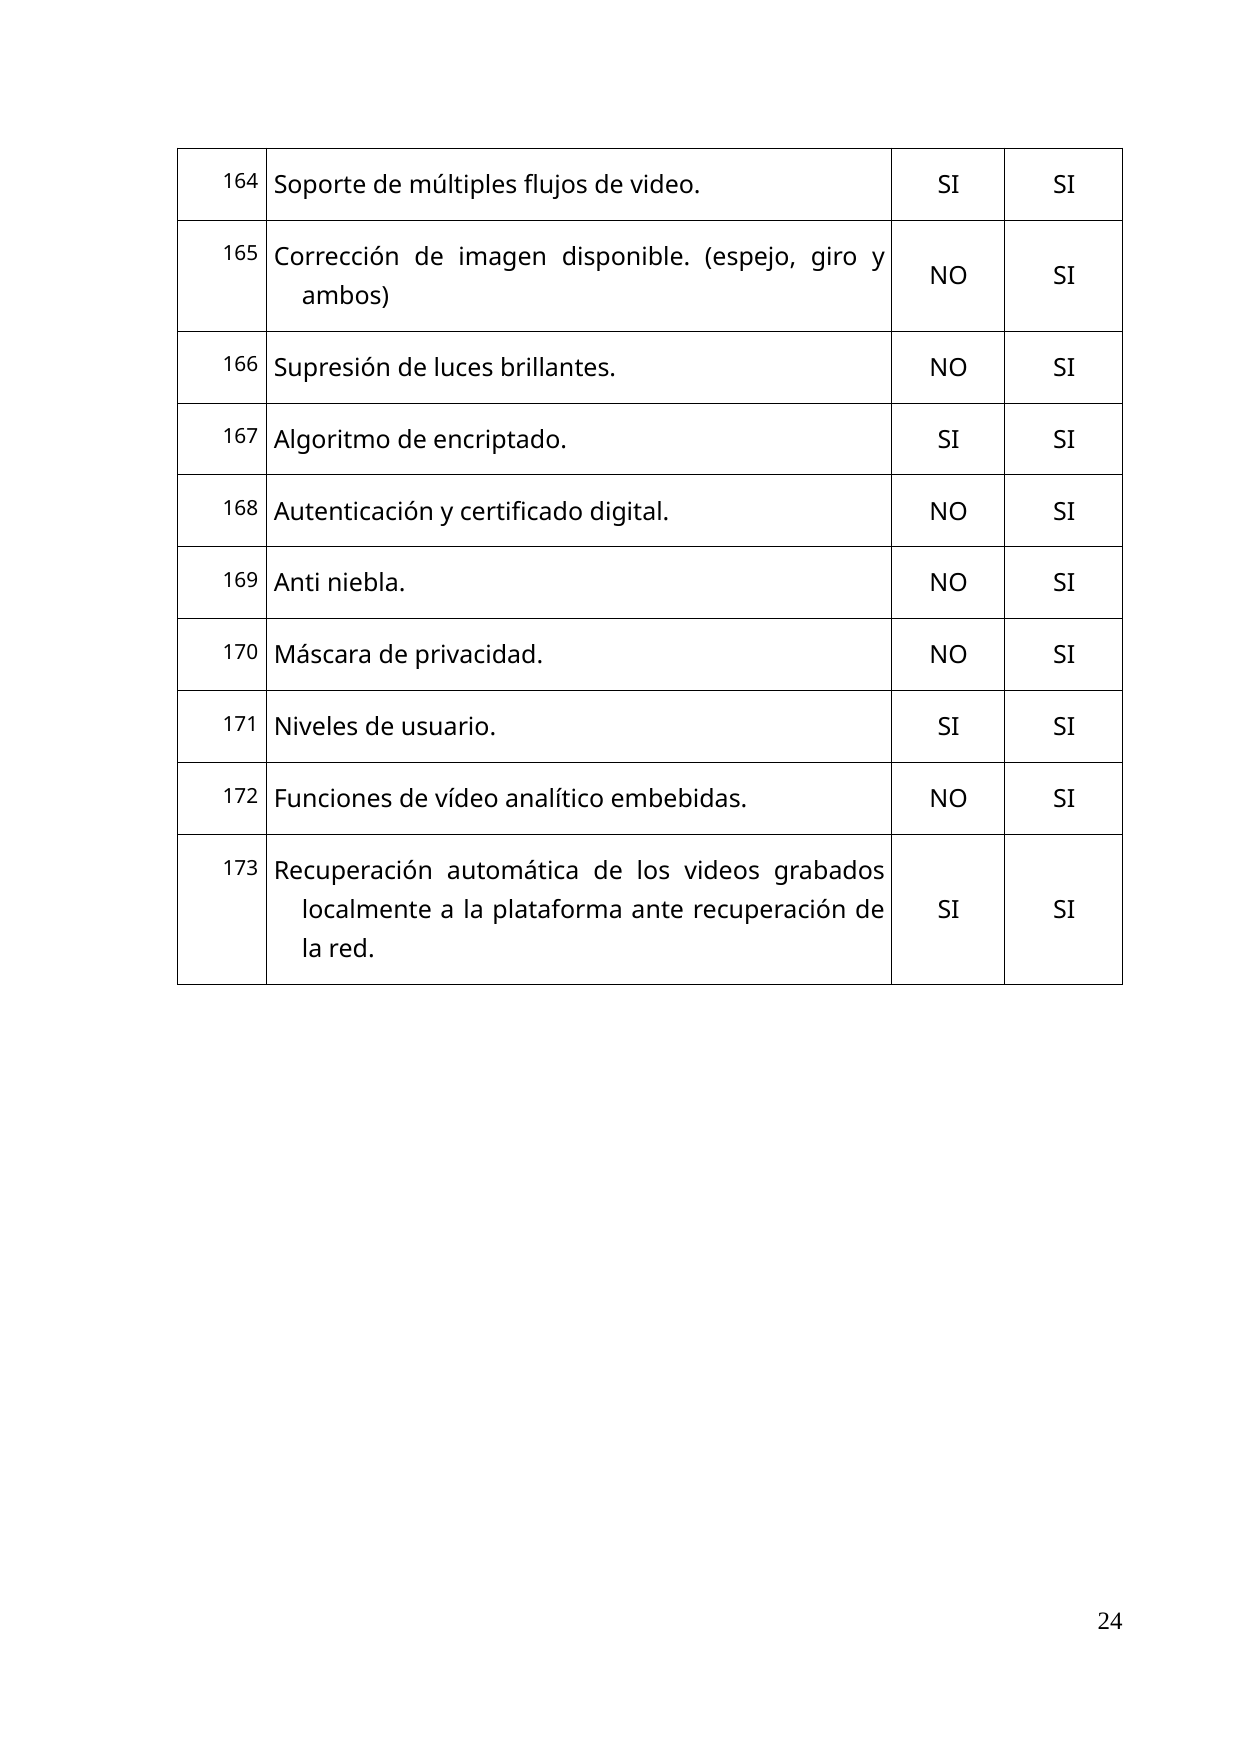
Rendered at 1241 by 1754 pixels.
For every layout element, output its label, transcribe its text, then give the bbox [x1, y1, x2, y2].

table_cell [178, 149, 266, 219]
table_cell SI [892, 149, 1004, 219]
table_cell Corrección de imagen disponible. (espejo, giro y ambos) [267, 221, 891, 331]
table_cell SI [1005, 221, 1122, 331]
table_cell SI [892, 835, 1004, 984]
table_cell SI [1005, 404, 1122, 474]
table_cell Autenticación y certificado digital. [267, 475, 891, 546]
table_cell Niveles de usuario. [267, 691, 891, 762]
table_cell NO [892, 619, 1004, 690]
table_cell Anti niebla. [267, 547, 891, 618]
table_cell SI [1005, 149, 1122, 219]
table_cell SI [1005, 835, 1122, 984]
table_cell SI [1005, 763, 1122, 834]
table_cell [178, 619, 266, 690]
table_cell [178, 221, 266, 331]
table_cell NO [892, 475, 1004, 546]
table_cell [178, 475, 266, 546]
table_cell [178, 332, 266, 402]
table_cell NO [892, 332, 1004, 402]
table_cell SI [1005, 475, 1122, 546]
table_cell NO [892, 763, 1004, 834]
table_cell SI [1005, 547, 1122, 618]
table_cell SI [1005, 691, 1122, 762]
table_cell [178, 763, 266, 834]
table_cell Algoritmo de encriptado. [267, 404, 891, 474]
table_cell Máscara de privacidad. [267, 619, 891, 690]
table_cell [178, 835, 266, 984]
table_cell Funciones de vídeo analítico embebidas. [267, 763, 891, 834]
table_cell NO [892, 547, 1004, 618]
table_cell [178, 547, 266, 618]
table_cell Supresión de luces brillantes. [267, 332, 891, 402]
table_cell NO [892, 221, 1004, 331]
table_cell SI [1005, 619, 1122, 690]
table_cell SI [892, 404, 1004, 474]
table_cell Soporte de múltiples flujos de video. [267, 149, 891, 219]
table_cell [178, 404, 266, 474]
table_cell SI [892, 691, 1004, 762]
table_cell [178, 691, 266, 762]
table_cell SI [1005, 332, 1122, 402]
table_cell Recuperación automática de los videos grabados localmente a la plataforma ante recuperación de la red. [267, 835, 891, 984]
